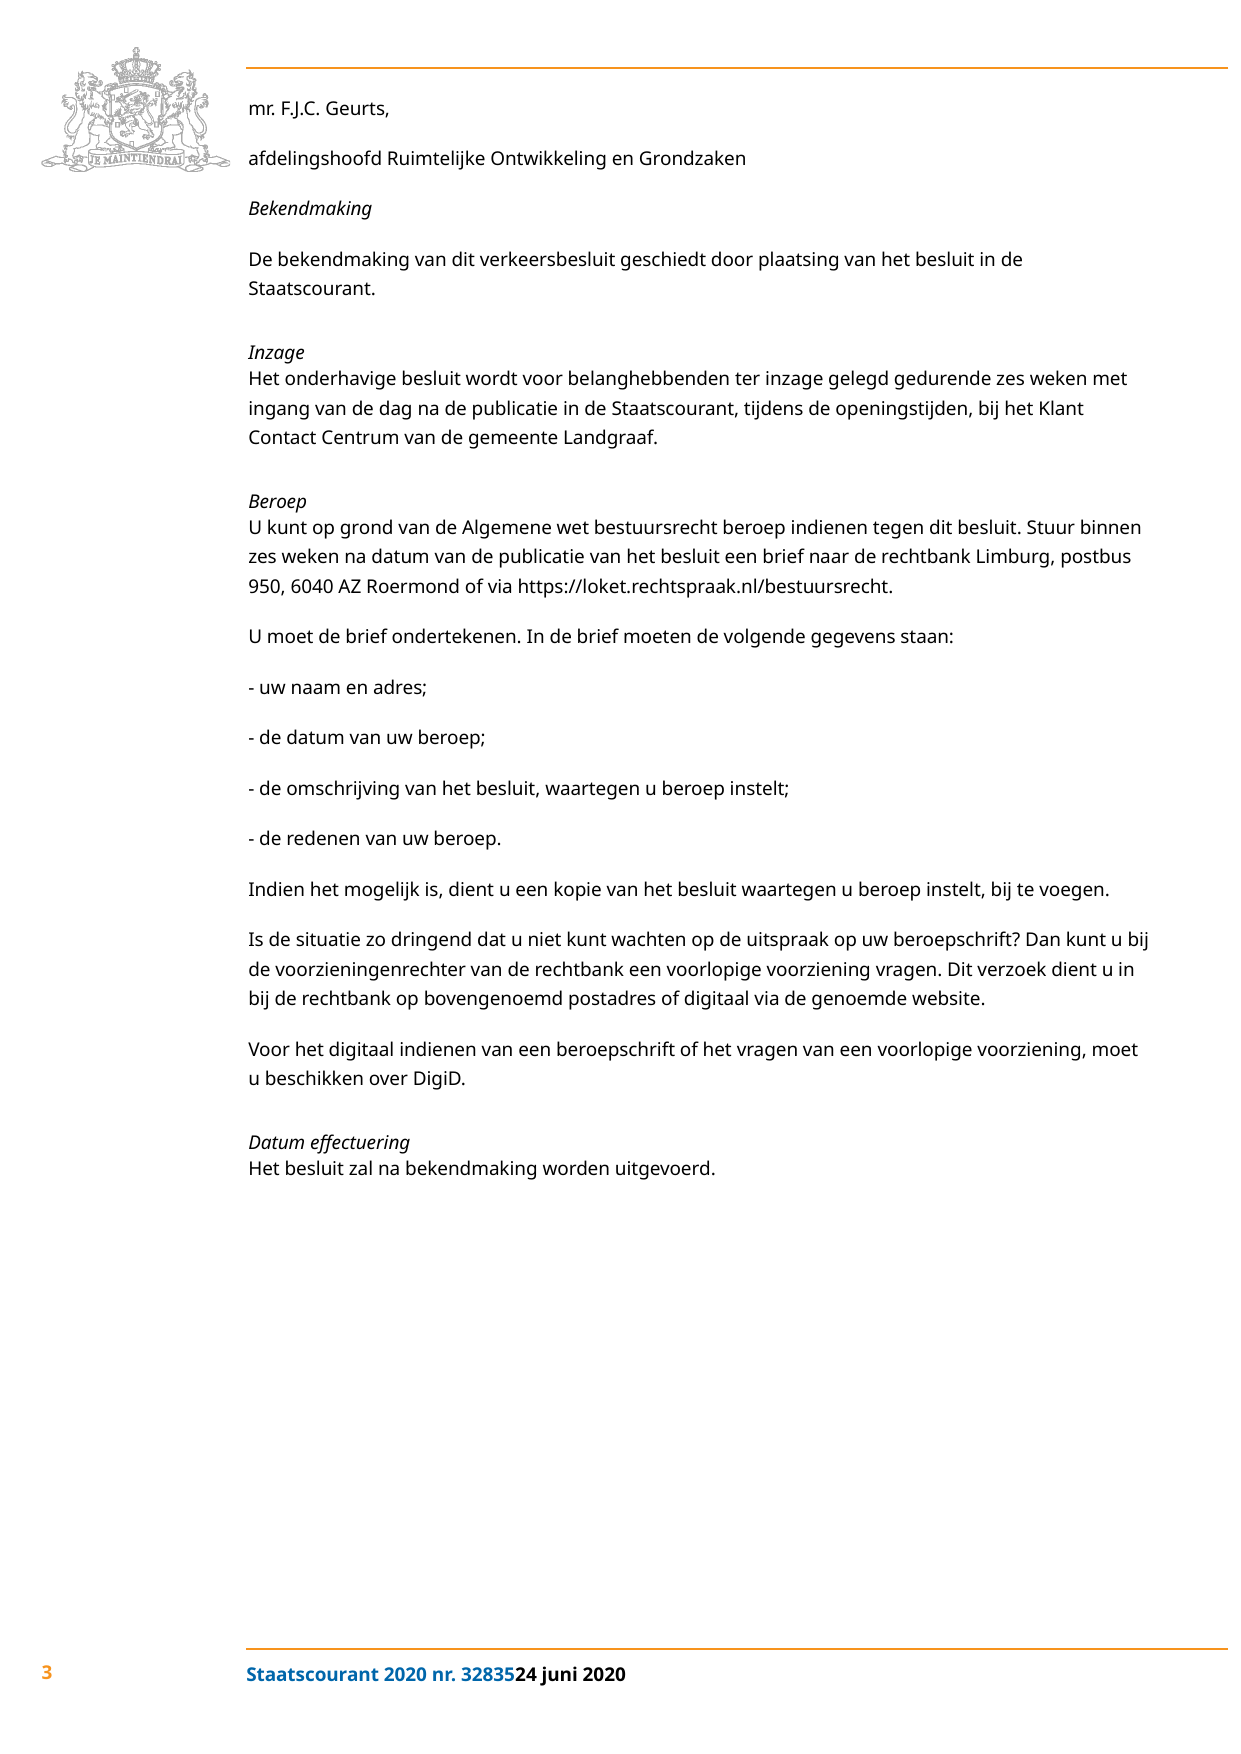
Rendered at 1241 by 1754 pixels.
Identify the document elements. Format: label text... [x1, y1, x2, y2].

text - de datum van uw beroep; [248, 724, 1152, 750]
text De bekendmaking van dit verkeersbesluit geschiedt door plaatsing van het besluit in de Staatscourant. [248, 246, 1152, 301]
text Indien het mogelijk is, dient u een kopie van het besluit waartegen u beroep instelt, bij te voegen. [248, 876, 1152, 902]
text Inzage [248, 339, 1152, 365]
text Is de situatie zo dringend dat u niet kunt wachten op de uitspraak op uw beroepschrift? Dan kunt u bij de voorzieningenrechter van de rechtbank een voorlopige voorziening vragen. Dit verzoek dient u in bij de rechtbank op bovengenoemd postadres of digitaal via de genoemde website. [248, 926, 1152, 1011]
text U kunt op grond van de Algemene wet bestuursrecht beroep indienen tegen dit besluit. Stuur binnen zes weken na datum van de publicatie van het besluit een brief naar de rechtbank Limburg, postbus 950, 6040 AZ Roermond of via https://loket.rechtspraak.nl/bestuursrecht. [248, 514, 1152, 599]
text Voor het digitaal indienen van een beroepschrift of het vragen van een voorlopige voorziening, moet u beschikken over DigiD. [248, 1036, 1152, 1091]
text afdelingshoofd Ruimtelijke Ontwikkeling en Grondzaken [248, 145, 1152, 171]
text Datum effectuering [248, 1129, 1152, 1155]
picture [41, 47, 231, 172]
text - de omschrijving van het besluit, waartegen u beroep instelt; [248, 775, 1152, 801]
text Bekendmaking [248, 196, 1152, 221]
text U moet de brief ondertekenen. In de brief moeten de volgende gegevens staan: [248, 624, 1152, 649]
text Beroep [248, 488, 1152, 514]
text Het besluit zal na bekendmaking worden uitgevoerd. [248, 1155, 1152, 1181]
text - de redenen van uw beroep. [248, 825, 1152, 851]
text - uw naam en adres; [248, 674, 1152, 700]
text mr. F.J.C. Geurts, [248, 95, 1152, 121]
text Het onderhavige besluit wordt voor belanghebbenden ter inzage gelegd gedurende zes weken met ingang van de dag na de publicatie in de Staatscourant, tijdens de openingstijden, bij het Klant Contact Centrum van de gemeente Landgraaf. [248, 365, 1152, 450]
